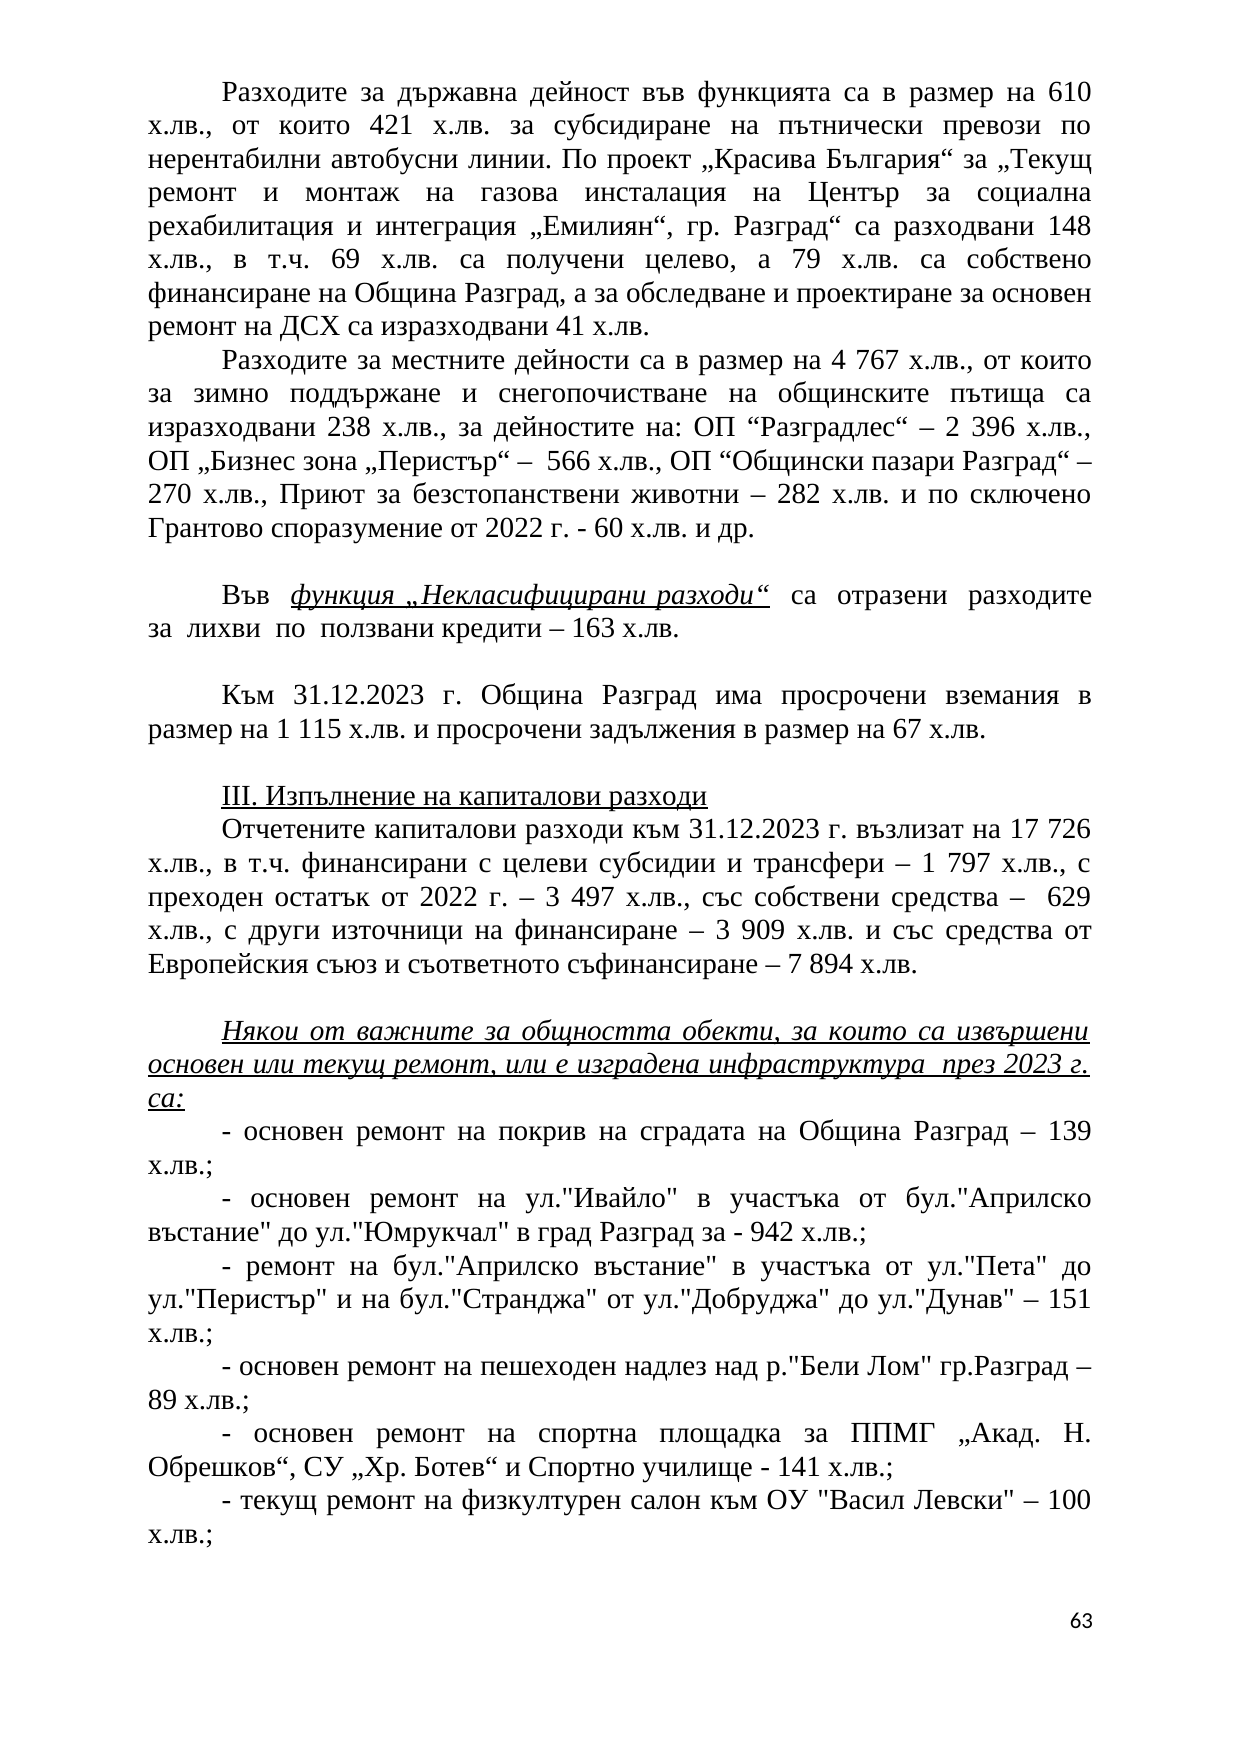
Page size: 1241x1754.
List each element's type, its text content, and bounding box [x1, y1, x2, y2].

text Разходите за държавна дейност във функцията са в размер на 610 х.лв., от които 421 х.лв. за субсидиране на пътнически превози по нерентабилни автобусни линии. По проект „Красива България“ за „Текущ ремонт и монтаж на газова инсталация на Център за социална рехабилитация и интеграция „Емилиян“, гр. Разград“ са разходвани 148 х.лв., в т.ч. 69 х.лв. са получени целево, а 79 х.лв. са собствено финансиране на Община Разград, а за обследване и проектиране за основен ремонт на ДСХ са изразходвани 41 х.лв. [148, 74, 1093, 342]
text - основен ремонт на пешеходен надлез над р."Бели Лом" гр.Разград – 89 х.лв.; [148, 1348, 1093, 1415]
text - основен ремонт на ул."Ивайло" в участъка от бул."Априлско въстание" до ул."Юмрукчал" в град Разград за - 942 х.лв.; [148, 1181, 1093, 1248]
text - основен ремонт на покрив на сградата на Община Разград – 139 х.лв.; [148, 1113, 1093, 1181]
text - основен ремонт на спортна площадка за ППМГ „Акад. Н. Обрешков“, СУ „Хр. Ботев“ и Спортно училище - 141 х.лв.; [148, 1415, 1093, 1482]
text III. Изпълнение на капиталови разходи [148, 778, 1093, 812]
text Във функция „Некласифицирани разходи“ са отразени разходите за лихви по ползвани кредити – 163 х.лв. [148, 577, 1093, 644]
text Към 31.12.2023 г. Община Разград има просрочени вземания в размер на 1 115 х.лв. и просрочени задължения в размер на 67 х.лв. [148, 677, 1093, 744]
text Разходите за местните дейности са в размер на 4 767 х.лв., от които за зимно поддържане и снегопочистване на общинските пътища са изразходвани 238 х.лв., за дейностите на: ОП “Разградлес“ – 2 396 х.лв., ОП „Бизнес зона „Перистър“ – 566 х.лв., ОП “Общински пазари Разград“ – 270 х.лв., Приют за безстопанствени животни – 282 х.лв. и по сключено Грантово споразумение от 2022 г. - 60 х.лв. и др. [148, 342, 1093, 543]
text Отчетените капиталови разходи към 31.12.2023 г. възлизат на 17 726 х.лв., в т.ч. финансирани с целеви субсидии и трансфери – 1 797 х.лв., с преходен остатък от 2022 г. – 3 497 х.лв., със собствени средства – 629 х.лв., с други източници на финансиране – 3 909 х.лв. и със средства от Европейския съюз и съответното съфинансиране – 7 894 х.лв. [148, 812, 1093, 979]
text - текущ ремонт на физкултурен салон към ОУ "Васил Левски" – 100 х.лв.; [148, 1482, 1093, 1549]
text - ремонт на бул."Априлско въстание" в участъка от ул."Пета" до ул."Перистър" и на бул."Странджа" от ул."Добруджа" до ул."Дунав" – 151 х.лв.; [148, 1248, 1093, 1348]
text Някои от важните за общността обекти, за които са извършени основен или текущ ремонт, или е изградена инфраструктура през 2023 г. са: [148, 1013, 1093, 1113]
